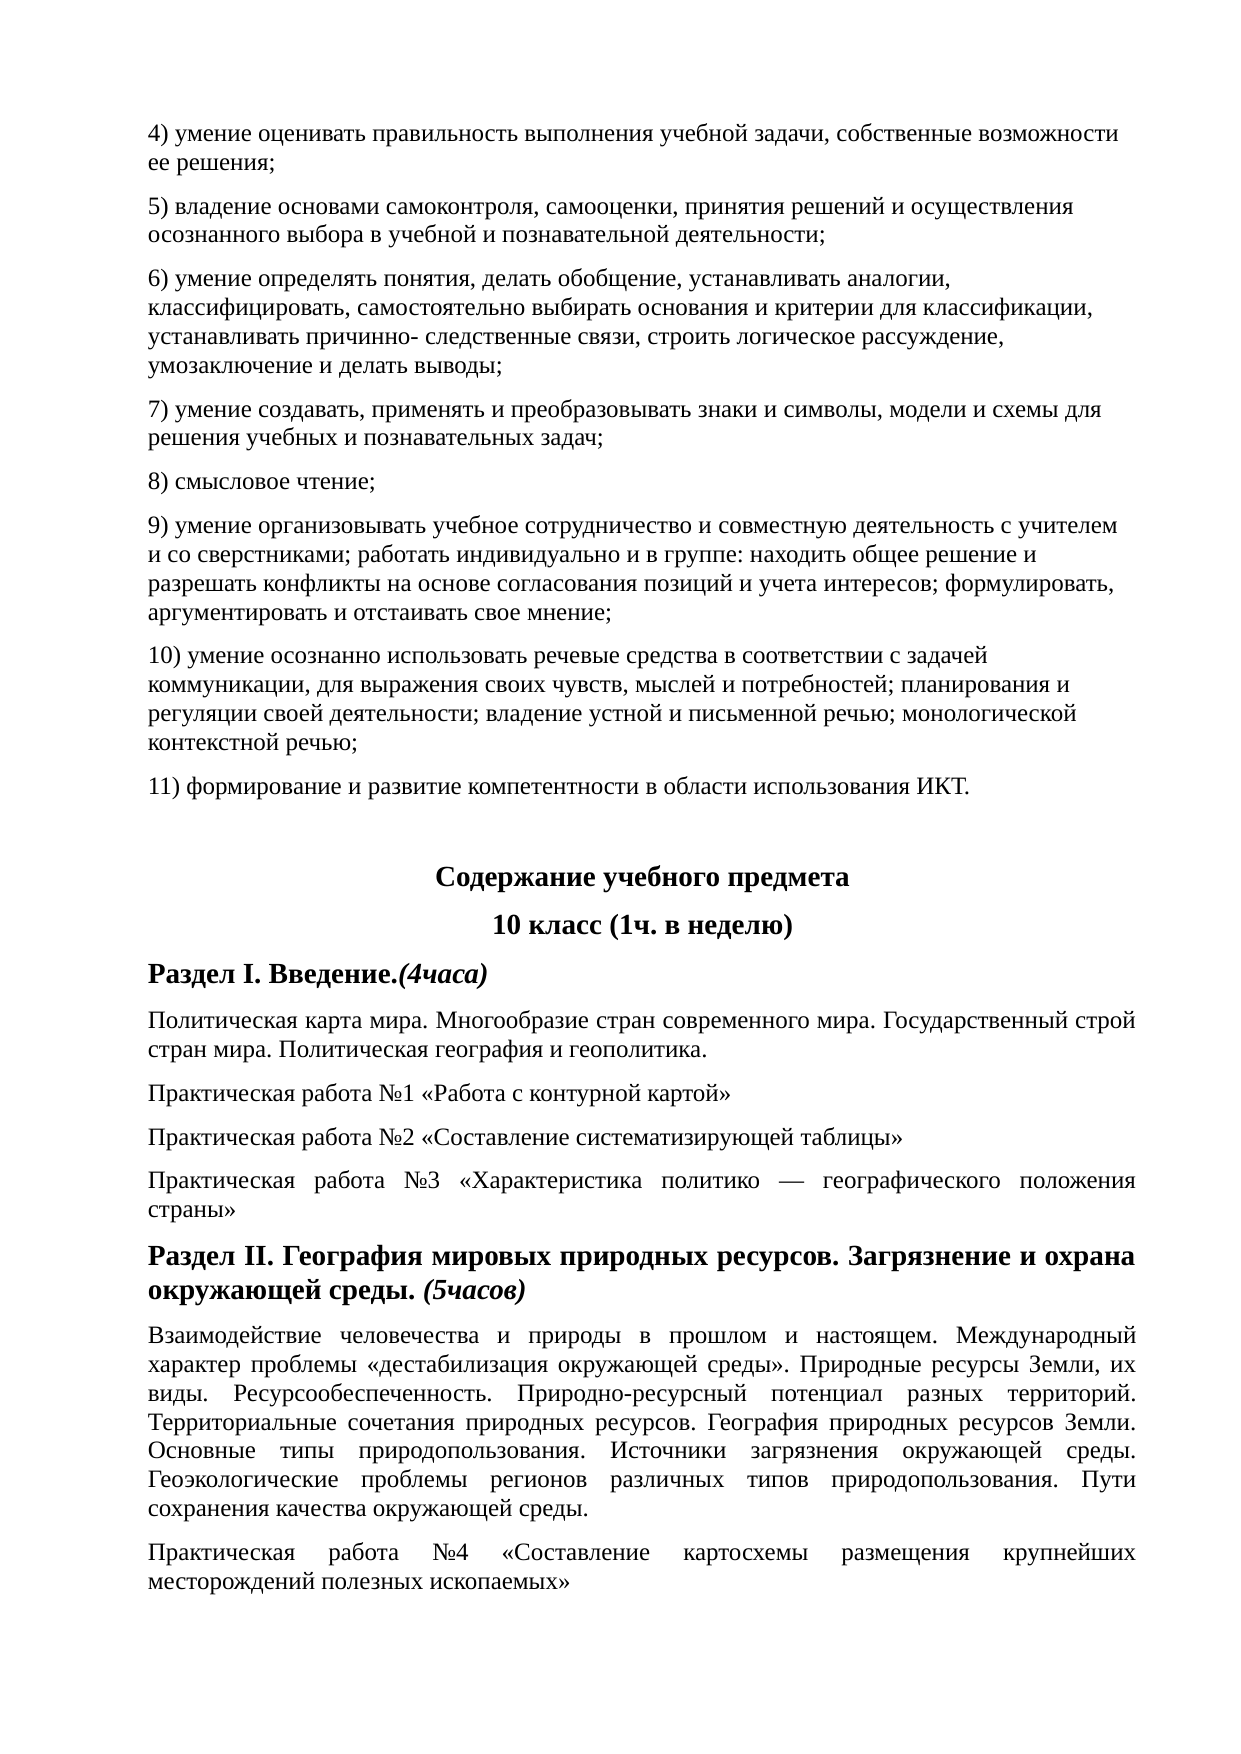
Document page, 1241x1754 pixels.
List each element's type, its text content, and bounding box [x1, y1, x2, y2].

text Взаимодействие человечества и природы в прошлом и настоящем. Международный характер проблемы «дестабилизация окружающей среды». Природные ресурсы Земли, их виды. Ресурсообеспеченность. Природно-ресурсный потенциал разных территорий. Территориальные сочетания природных ресурсов. География природных ресурсов Земли. Основные типы природопользования. Источники загрязнения окружающей среды. Геоэкологические проблемы регионов различных типов природопользования. Пути сохранения качества окружающей среды. [148, 1321, 1137, 1522]
text 9) умение организовывать учебное сотрудничество и совместную деятельность с учителем и со сверстниками; работать индивидуально и в группе: находить общее решение и разрешать конфликты на основе согласования позиций и учета интересов; формулировать, аргументировать и отстаивать свое мнение; [148, 510, 1137, 625]
text Практическая работа №1 «Работа с контурной картой» [148, 1078, 1137, 1106]
text 4) умение оценивать правильность выполнения учебной задачи, собственные возможности ее решения; [148, 118, 1137, 176]
text 10) умение осознанно использовать речевые средства в соответствии с задачей коммуникации, для выражения своих чувств, мыслей и потребностей; планирования и регуляции своей деятельности; владение устной и письменной речью; монологической контекстной речью; [148, 641, 1137, 756]
text Практическая работа №3 «Характеристика политико — географического положения страны» [148, 1166, 1137, 1223]
text 7) умение создавать, применять и преобразовывать знаки и символы, модели и схемы для решения учебных и познавательных задач; [148, 394, 1137, 451]
text Практическая работа №4 «Составление картосхемы размещения крупнейших месторождений полезных ископаемых» [148, 1537, 1137, 1594]
text 11) формирование и развитие компетентности в области использования ИКТ. [148, 771, 1137, 799]
text Раздел II. География мировых природных ресурсов. Загрязнение и охрана окружающей среды. (5часов) [148, 1238, 1137, 1305]
text 5) владение основами самоконтроля, самооценки, принятия решений и осуществления осознанного выбора в учебной и познавательной деятельности; [148, 191, 1137, 248]
text 10 класс (1ч. в неделю) [148, 907, 1137, 941]
text Раздел I. Введение.(4часа) [148, 956, 1137, 990]
text Содержание учебного предмета [148, 859, 1137, 892]
text 6) умение определять понятия, делать обобщение, устанавливать аналогии, классифицировать, самостоятельно выбирать основания и критерии для классификации, устанавливать причинно- следственные связи, строить логическое рассуждение, умозаключение и делать выводы; [148, 263, 1137, 378]
text Практическая работа №2 «Составление систематизирующей таблицы» [148, 1122, 1137, 1150]
text 8) смысловое чтение; [148, 466, 1137, 495]
text Политическая карта мира. Многообразие стран современного мира. Государственный строй стран мира. Политическая география и геополитика. [148, 1005, 1137, 1062]
